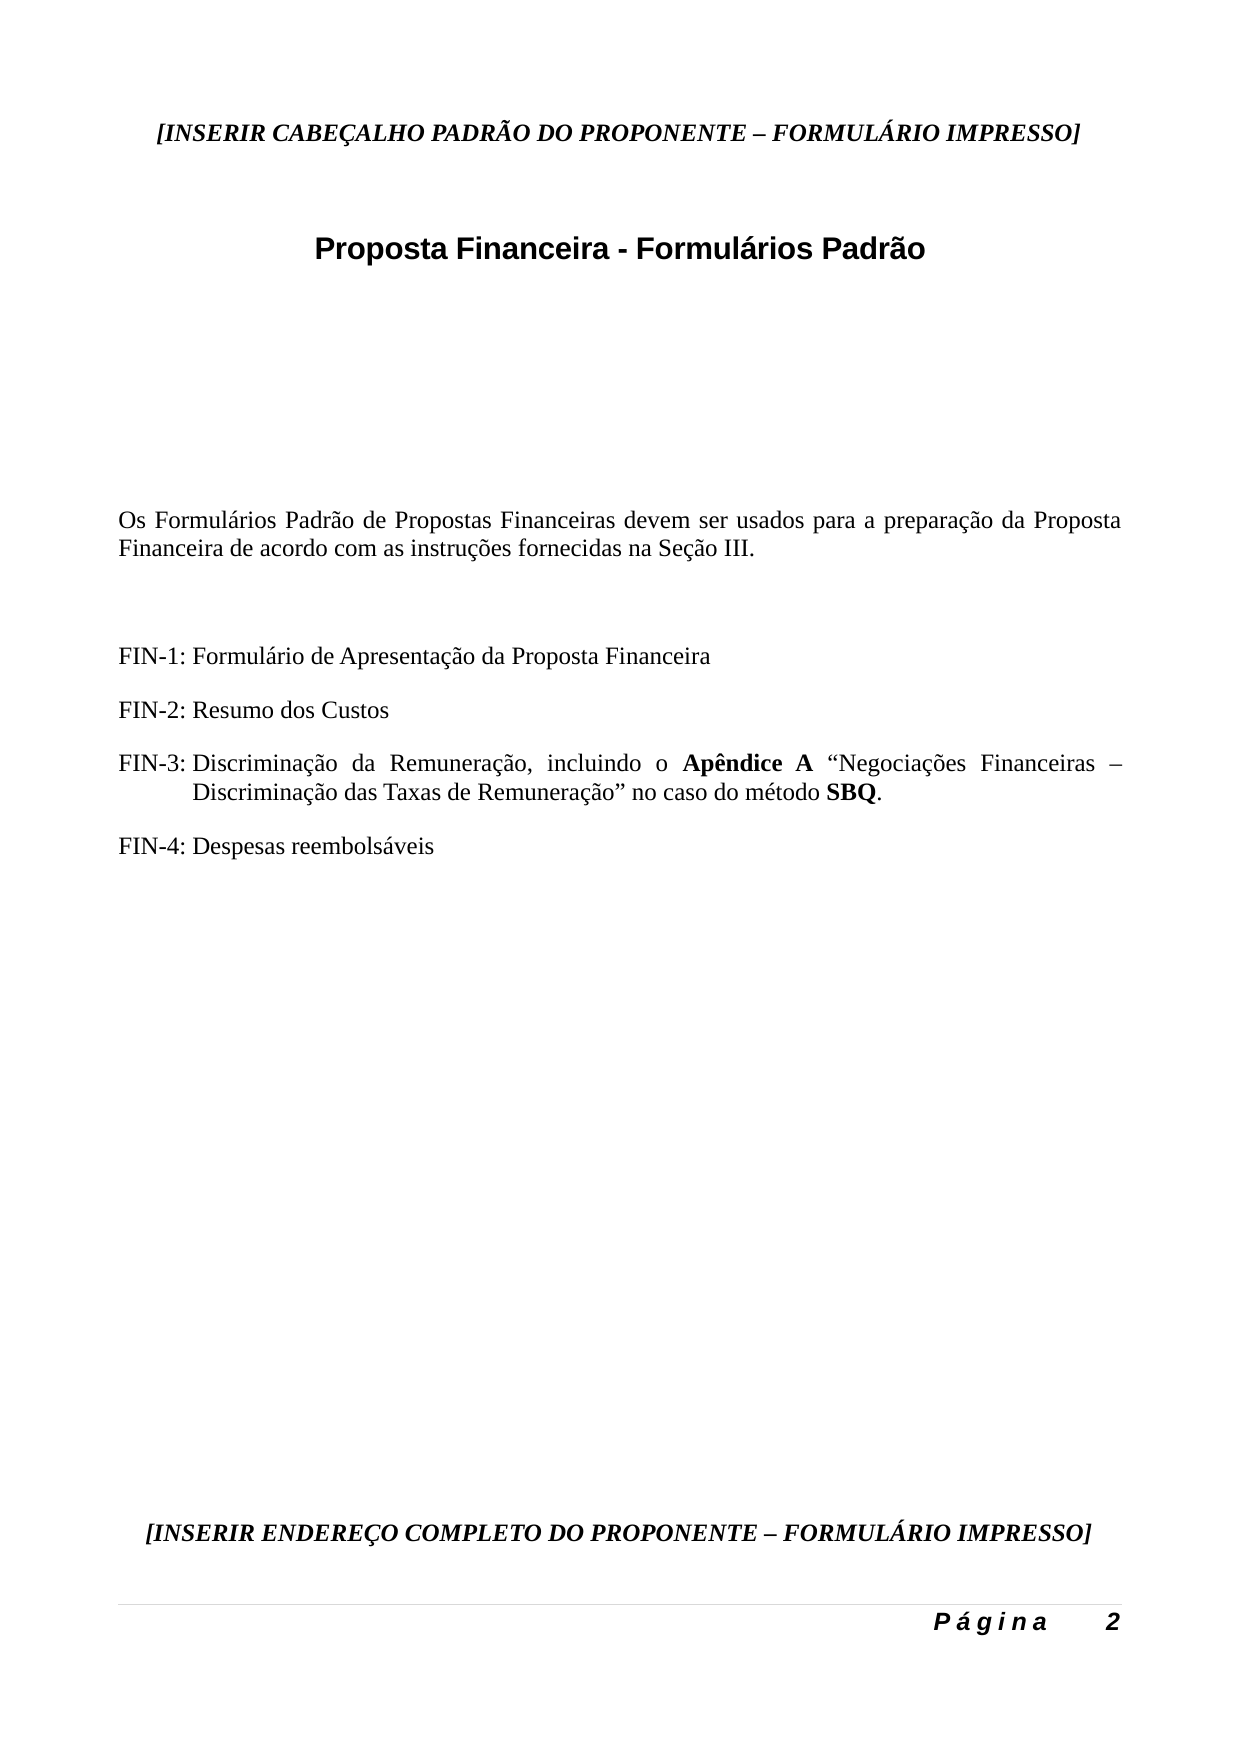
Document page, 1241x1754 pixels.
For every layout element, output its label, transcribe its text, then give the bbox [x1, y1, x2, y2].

text FIN-2: Resumo dos Custos [118, 695, 1122, 723]
text FIN-4: Despesas reembolsáveis [118, 831, 1122, 860]
text FIN-3: Discriminação da Remuneração, incluindo o Apêndice A “Negociações Financeiras – Discriminação das Taxas de Remuneração” no caso do método SBQ. [118, 748, 1122, 806]
subtitle Proposta Financeira - Formulários Padrão [118, 230, 1122, 266]
text FIN-1: Formulário de Apresentação da Proposta Financeira [118, 641, 1122, 670]
text Os Formulários Padrão de Propostas Financeiras devem ser usados para a preparação da Proposta Financeira de acordo com as instruções fornecidas na Seção III. [118, 505, 1122, 562]
